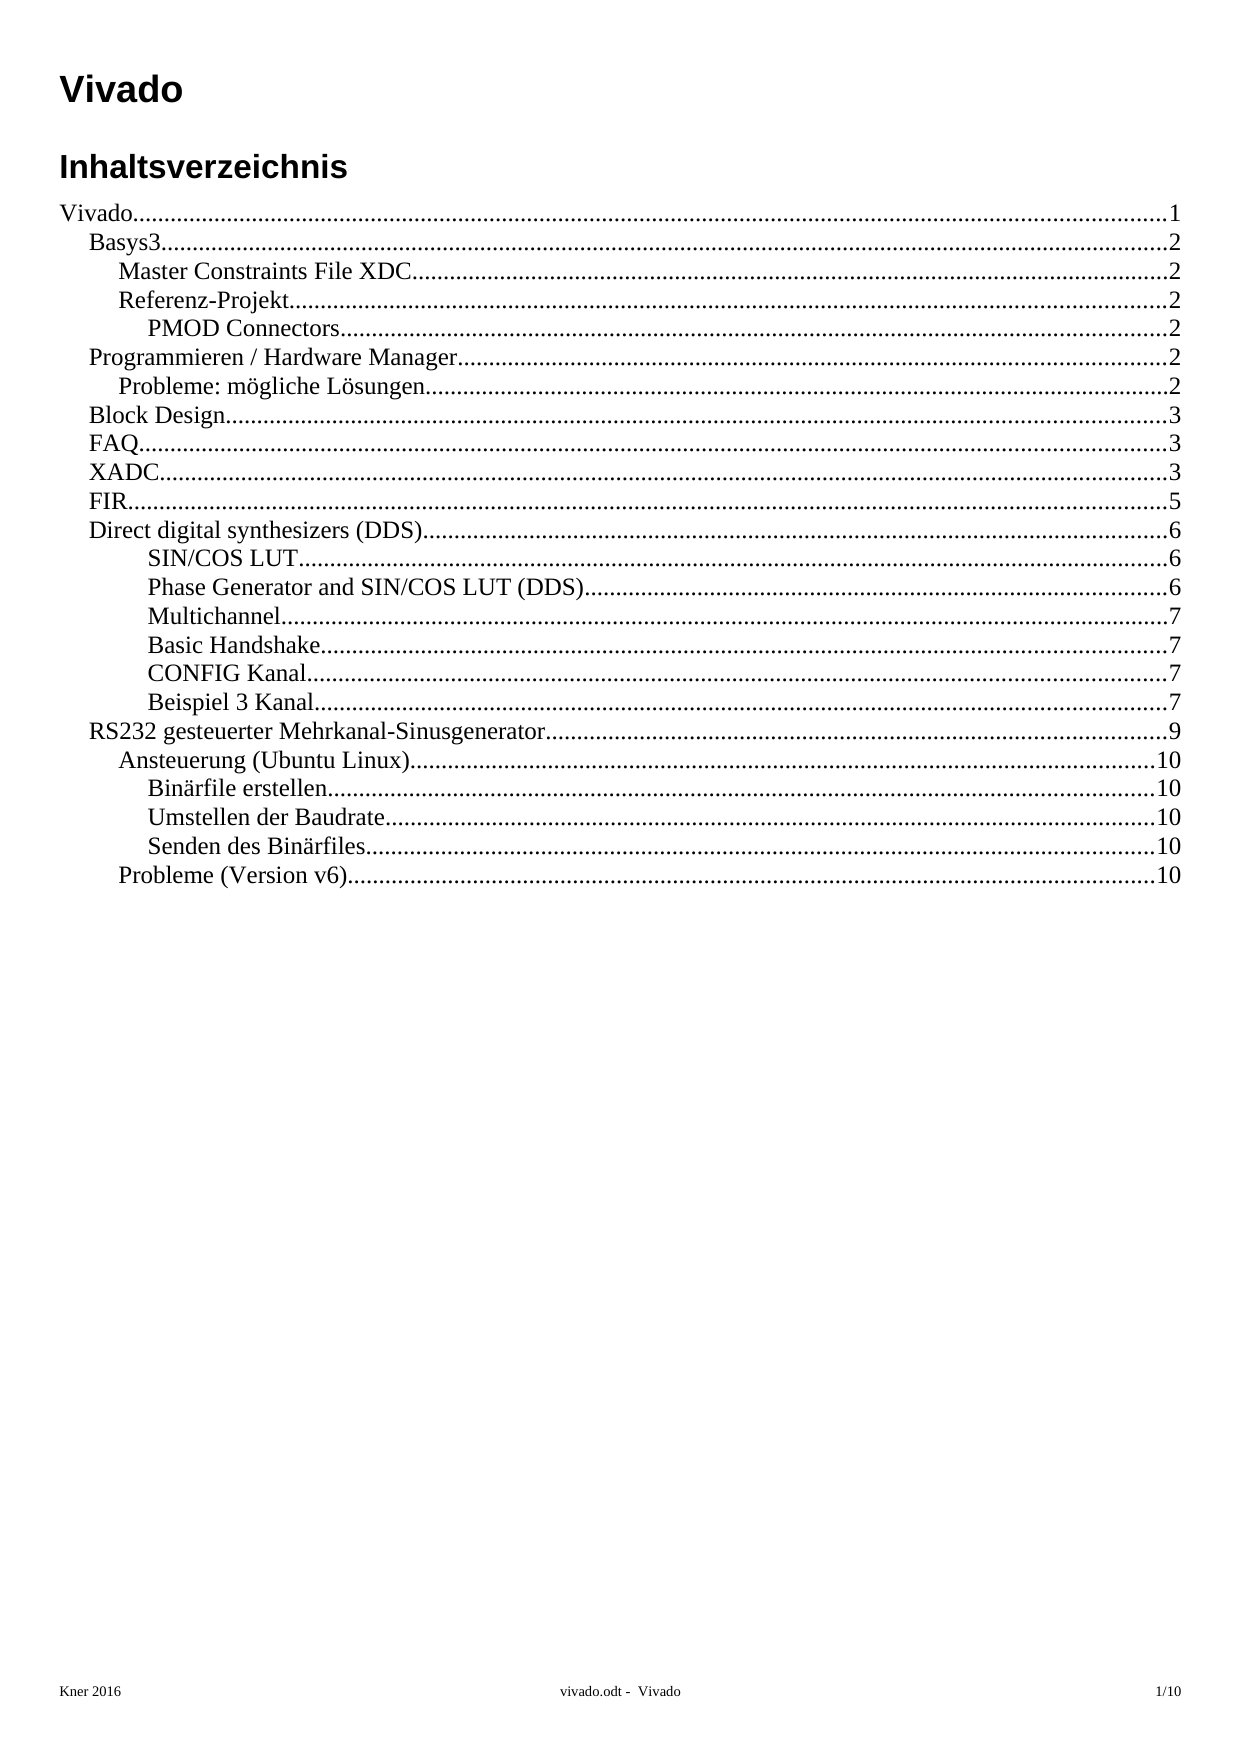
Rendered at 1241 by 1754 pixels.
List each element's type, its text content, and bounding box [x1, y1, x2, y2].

text Programmieren / Hardware Manager 2 [88, 342, 1181, 371]
text Basys3 2 [88, 227, 1181, 256]
text Master Constraints File XDC 2 [118, 256, 1181, 285]
text Vivado 1 [59, 198, 1181, 227]
text Binärfile erstellen 10 [147, 773, 1181, 802]
text XADC 3 [88, 457, 1181, 486]
text RS232 gesteuerter Mehrkanal-Sinusgenerator 9 [88, 716, 1181, 745]
text Probleme: mögliche Lösungen 2 [118, 371, 1181, 400]
text Beispiel 3 Kanal 7 [147, 687, 1181, 716]
text SIN/COS LUT 6 [147, 543, 1181, 572]
text Phase Generator and SIN/COS LUT (DDS) 6 [147, 572, 1181, 601]
text Umstellen der Baudrate 10 [147, 802, 1181, 831]
text FAQ 3 [88, 428, 1181, 457]
text FIR 5 [88, 486, 1181, 515]
text Basic Handshake 7 [147, 630, 1181, 658]
text CONFIG Kanal 7 [147, 658, 1181, 687]
text Multichannel 7 [147, 601, 1181, 630]
text PMOD Connectors 2 [147, 313, 1181, 342]
subtitle Inhaltsverzeichnis [59, 147, 1181, 186]
text Probleme (Version v6) 10 [118, 860, 1181, 888]
text Block Design 3 [88, 400, 1181, 428]
text Direct digital synthesizers (DDS) 6 [88, 515, 1181, 543]
text Senden des Binärfiles 10 [147, 831, 1181, 860]
text Ansteuerung (Ubuntu Linux) 10 [118, 745, 1181, 773]
text Referenz-Projekt 2 [118, 285, 1181, 313]
subtitle Vivado [59, 66, 1181, 110]
